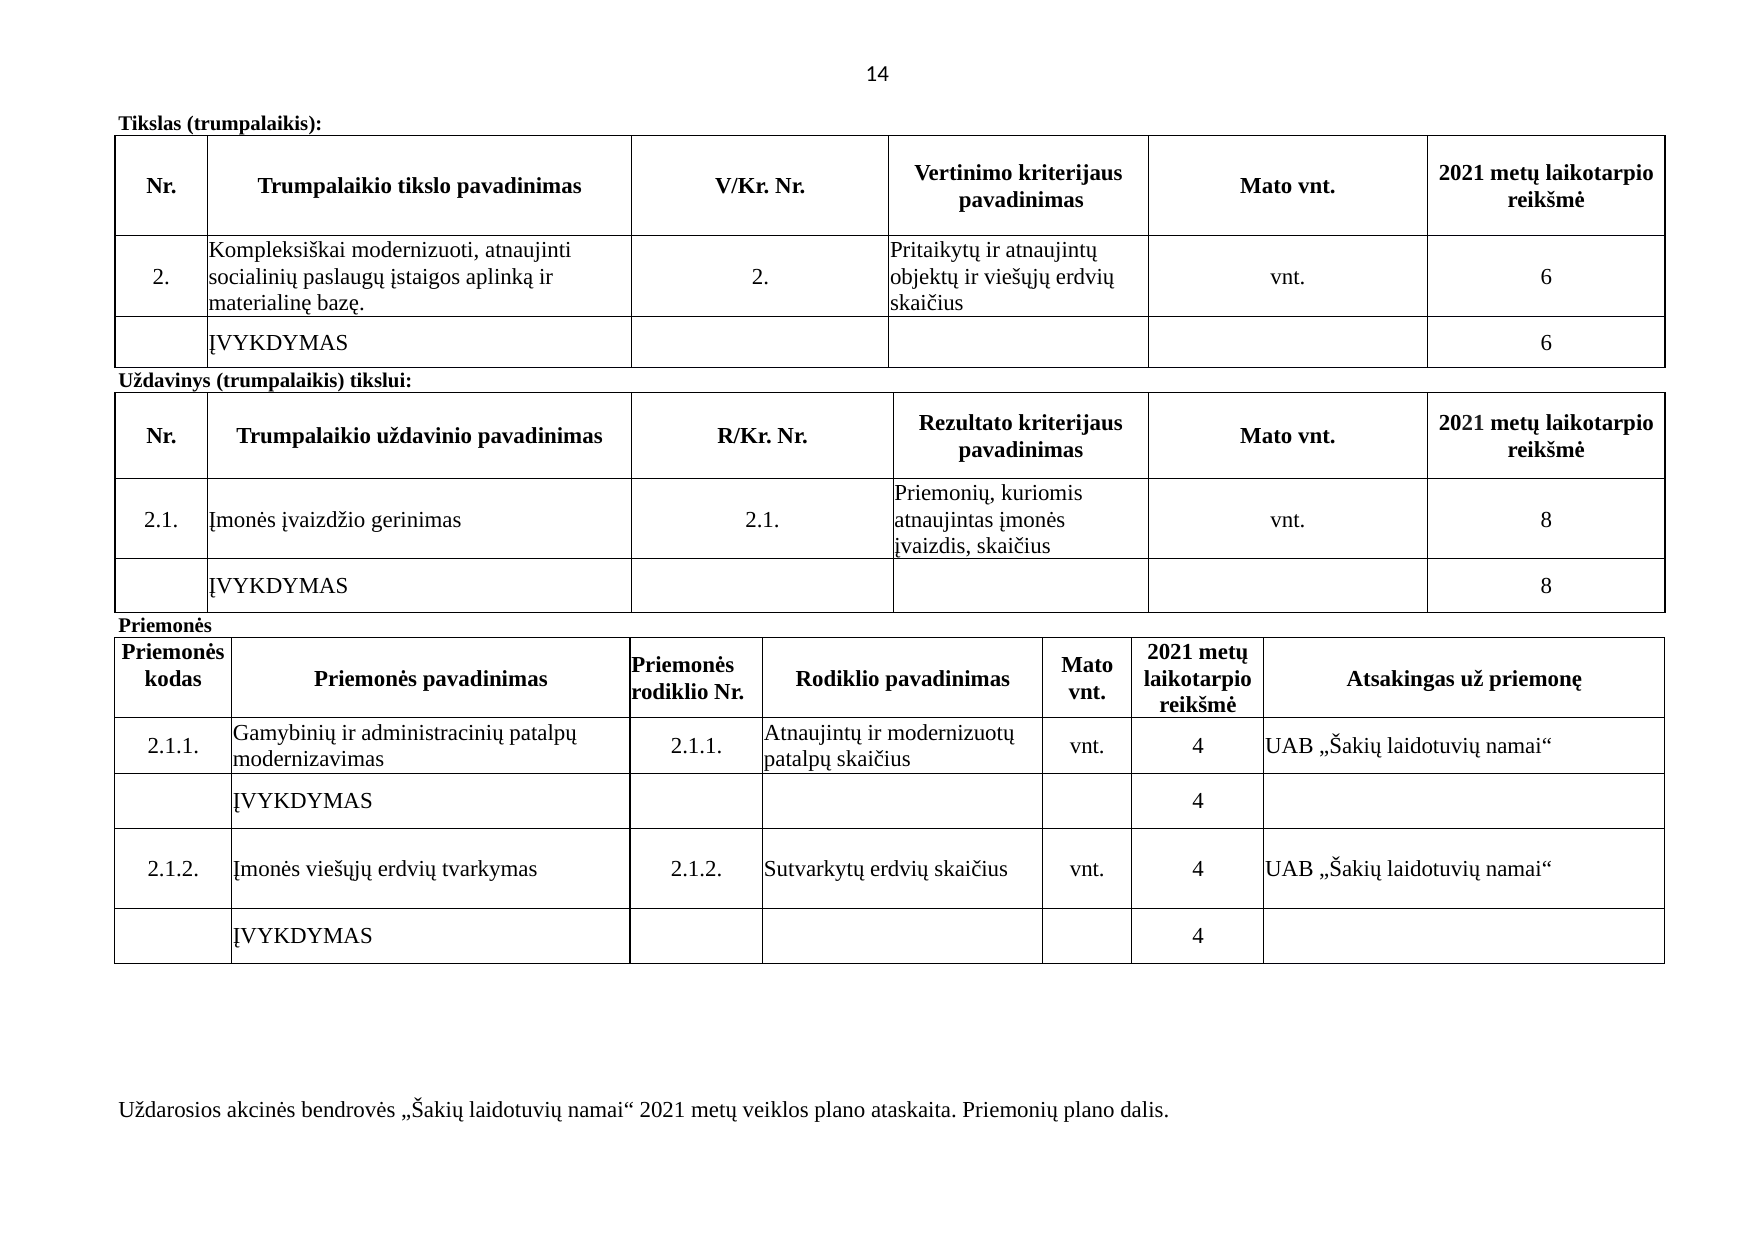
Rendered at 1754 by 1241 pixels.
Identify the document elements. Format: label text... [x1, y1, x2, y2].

table_cell 8 [1428, 559, 1664, 612]
table_cell [632, 317, 888, 367]
table_cell ĮVYKDYMAS [232, 774, 629, 827]
table_cell 4 [1132, 718, 1263, 772]
table_header 2021 metų laikotarpio reikšmė [1132, 638, 1263, 717]
table_cell 2.1.2. [115, 829, 231, 908]
table_cell 8 [1428, 479, 1664, 558]
table_cell [631, 774, 762, 827]
table_cell [1264, 909, 1664, 963]
table_cell 2.1. [632, 479, 893, 558]
table_cell Priemonių, kuriomis atnaujintas įmonės įvaizdis, skaičius [894, 479, 1148, 558]
table_cell Atnaujintų ir modernizuotų patalpų skaičius [763, 718, 1042, 772]
table_header Trumpalaikio uždavinio pavadinimas [208, 393, 631, 478]
table_header 2021 metų laikotarpio reikšmė [1428, 136, 1664, 235]
table_cell [115, 774, 231, 827]
table_header Priemonės kodas [115, 638, 231, 717]
table_cell Sutvarkytų erdvių skaičius [763, 829, 1042, 908]
text Tikslas (trumpalaikis): [118, 111, 1636, 135]
table_header Vertinimo kriterijaus pavadinimas [889, 136, 1148, 235]
table_cell vnt. [1149, 236, 1427, 316]
table_header Atsakingas už priemonę [1264, 638, 1664, 717]
table_cell [1264, 774, 1664, 827]
table_cell 2.1.2. [631, 829, 762, 908]
table_cell [116, 559, 207, 612]
table_cell [116, 317, 207, 367]
table_header V/Kr. Nr. [632, 136, 888, 235]
table_header R/Kr. Nr. [632, 393, 893, 478]
table_cell 2.1. [116, 479, 207, 558]
table_header Mato vnt. [1043, 638, 1131, 717]
table_header Rezultato kriterijaus pavadinimas [894, 393, 1148, 478]
table_cell vnt. [1149, 479, 1427, 558]
table_header Mato vnt. [1149, 136, 1427, 235]
table_header Nr. [116, 393, 207, 478]
table_cell [889, 317, 1148, 367]
table_cell UAB „Šakių laidotuvių namai“ [1264, 718, 1664, 772]
table_cell ĮVYKDYMAS [232, 909, 629, 963]
table_header Nr. [116, 136, 207, 235]
table_cell Įmonės įvaizdžio gerinimas [208, 479, 631, 558]
table_cell 4 [1132, 909, 1263, 963]
table_cell [115, 909, 231, 963]
text Uždavinys (trumpalaikis) tikslui: [118, 368, 1636, 392]
table_cell Kompleksiškai modernizuoti, atnaujinti socialinių paslaugų įstaigos aplinką ir materialinę bazę. [208, 236, 631, 316]
table_cell Įmonės viešųjų erdvių tvarkymas [232, 829, 629, 908]
table_header Mato vnt. [1149, 393, 1427, 478]
table_cell 4 [1132, 774, 1263, 827]
table_cell Pritaikytų ir atnaujintų objektų ir viešųjų erdvių skaičius [889, 236, 1148, 316]
table_header Trumpalaikio tikslo pavadinimas [208, 136, 631, 235]
table_cell [632, 559, 893, 612]
table_cell 6 [1428, 317, 1664, 367]
table_cell 6 [1428, 236, 1664, 316]
table_cell [1043, 774, 1131, 827]
table_cell ĮVYKDYMAS [208, 317, 631, 367]
table_cell [1149, 317, 1427, 367]
table_cell [631, 909, 762, 963]
table_cell 2. [116, 236, 207, 316]
table_header Rodiklio pavadinimas [763, 638, 1042, 717]
table_cell [763, 774, 1042, 827]
table_cell UAB „Šakių laidotuvių namai“ [1264, 829, 1664, 908]
table_cell [1149, 559, 1427, 612]
table_cell 2.1.1. [631, 718, 762, 772]
table_cell [763, 909, 1042, 963]
table_cell [894, 559, 1148, 612]
table_cell 2.1.1. [115, 718, 231, 772]
table_cell vnt. [1043, 829, 1131, 908]
table_header Priemonės pavadinimas [232, 638, 629, 717]
table_cell Gamybinių ir administracinių patalpų modernizavimas [232, 718, 629, 772]
table_cell vnt. [1043, 718, 1131, 772]
table_cell [1043, 909, 1131, 963]
table_header Priemonės rodiklio Nr. [631, 638, 762, 717]
text Priemonės [118, 613, 1636, 637]
table_cell 2. [632, 236, 888, 316]
table_cell ĮVYKDYMAS [208, 559, 631, 612]
table_header 2021 metų laikotarpio reikšmė [1428, 393, 1664, 478]
table_cell 4 [1132, 829, 1263, 908]
